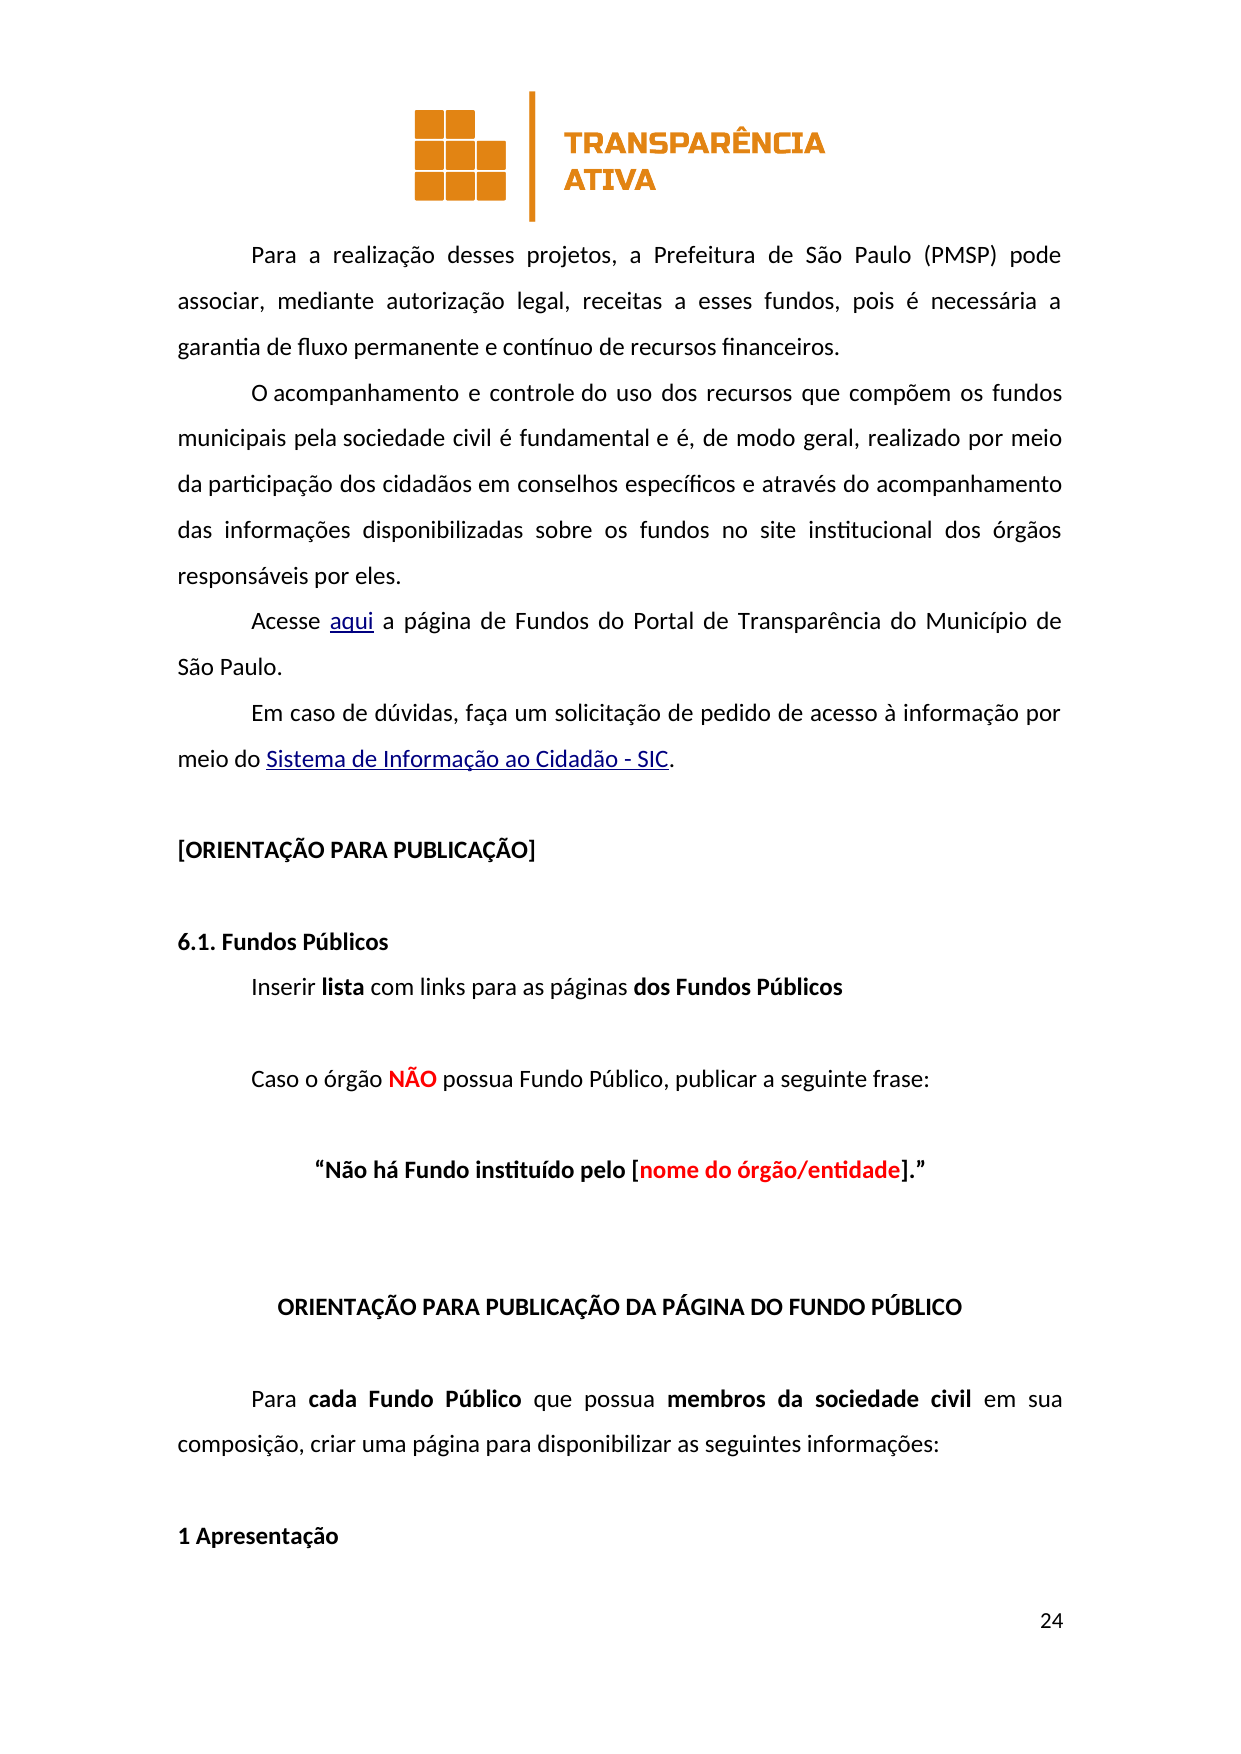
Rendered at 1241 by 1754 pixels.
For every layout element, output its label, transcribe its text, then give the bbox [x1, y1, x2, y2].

text Para a realização desses projetos, a Prefeitura de São Paulo (PMSP) pode associar, mediante autorização legal, receitas a esses fundos, pois é necessária a garantia de fluxo permanente e contínuo de recursos financeiros. [177, 240, 1063, 362]
text 1 Apresentação [373, 1520, 788, 1551]
text 1 Apresentação [225, 1520, 277, 1551]
text ORIENTAÇÃO PARA PUBLICAÇÃO DA PÁGINA DO FUNDO PÚBLICO [761, 1291, 1063, 1322]
text ORIENTAÇÃO PARA PUBLICAÇÃO DA PÁGINA DO FUNDO PÚBLICO [177, 1291, 744, 1322]
text ORIENTAÇÃO PARA PUBLICAÇÃO DA PÁGINA DO FUNDO PÚBLICO [978, 1299, 1029, 1322]
text [ORIENTAÇÃO PARA PUBLICAÇÃO] [177, 834, 1063, 865]
text 6.1. Fundos Públicos [177, 926, 1063, 956]
text Para cada Fundo Público que possua membros da sociedade civil em sua composição, criar uma página para disponibilizar as seguintes informações: [436, 1383, 497, 1459]
text Para cada Fundo Público que possua membros da sociedade civil em sua composição, criar uma página para disponibilizar as seguintes informações: [499, 1383, 744, 1459]
text Para cada Fundo Público que possua membros da sociedade civil em sua composição, criar uma página para disponibilizar as seguintes informações: [225, 1383, 361, 1459]
text 1 Apresentação [279, 1520, 303, 1551]
text ORIENTAÇÃO PARA PUBLICAÇÃO DA PÁGINA DO FUNDO PÚBLICO [373, 1304, 434, 1322]
text “Não há Fundo instituído pelo [nome do órgão/entidade].” [177, 1154, 1063, 1185]
text 1 Apresentação [975, 1520, 1023, 1531]
text 1 Apresentação [177, 1520, 223, 1551]
text Inserir lista com links para as páginas dos Fundos Públicos [177, 971, 1063, 1002]
text 1 Apresentação [918, 1520, 931, 1551]
text Para cada Fundo Público que possua membros da sociedade civil em sua composição, criar uma página para disponibilizar as seguintes informações: [780, 1383, 885, 1459]
text Acesse aqui a página de Fundos do Portal de Transparência do Município de São Paulo. [177, 606, 1063, 682]
text Para cada Fundo Público que possua membros da sociedade civil em sua composição, criar uma página para disponibilizar as seguintes informações: [373, 1383, 435, 1459]
text Caso o órgão NÃO possua Fundo Público, publicar a seguinte frase: [177, 1063, 1063, 1093]
text 1 Apresentação [806, 1520, 820, 1551]
text 1 Apresentação [306, 1520, 360, 1551]
text 1 Apresentação [876, 1520, 916, 1551]
text 1 Apresentação [975, 1533, 1023, 1547]
text Para cada Fundo Público que possua membros da sociedade civil em sua composição, criar uma página para disponibilizar as seguintes informações: [877, 1383, 956, 1459]
text Em caso de dúvidas, faça um solicitação de pedido de acesso à informação por meio do Sistema de Informação ao Cidadão - SIC. [177, 697, 1063, 773]
text 1 Apresentação [794, 1520, 805, 1551]
text 1 Apresentação [959, 1520, 974, 1551]
text 1 Apresentação [821, 1520, 844, 1551]
text 1 Apresentação [846, 1520, 859, 1551]
text O acompanhamento e controle do uso dos recursos que compõem os fundos municipais pela sociedade civil é fundamental e é, de modo geral, realizado por meio da participação dos cidadãos em conselhos específicos e através do acompanhamento das informações disponibilizadas sobre os fundos no site institucional dos órgãos responsáveis por eles. [177, 377, 1063, 590]
text 1 Apresentação [1024, 1520, 1039, 1551]
